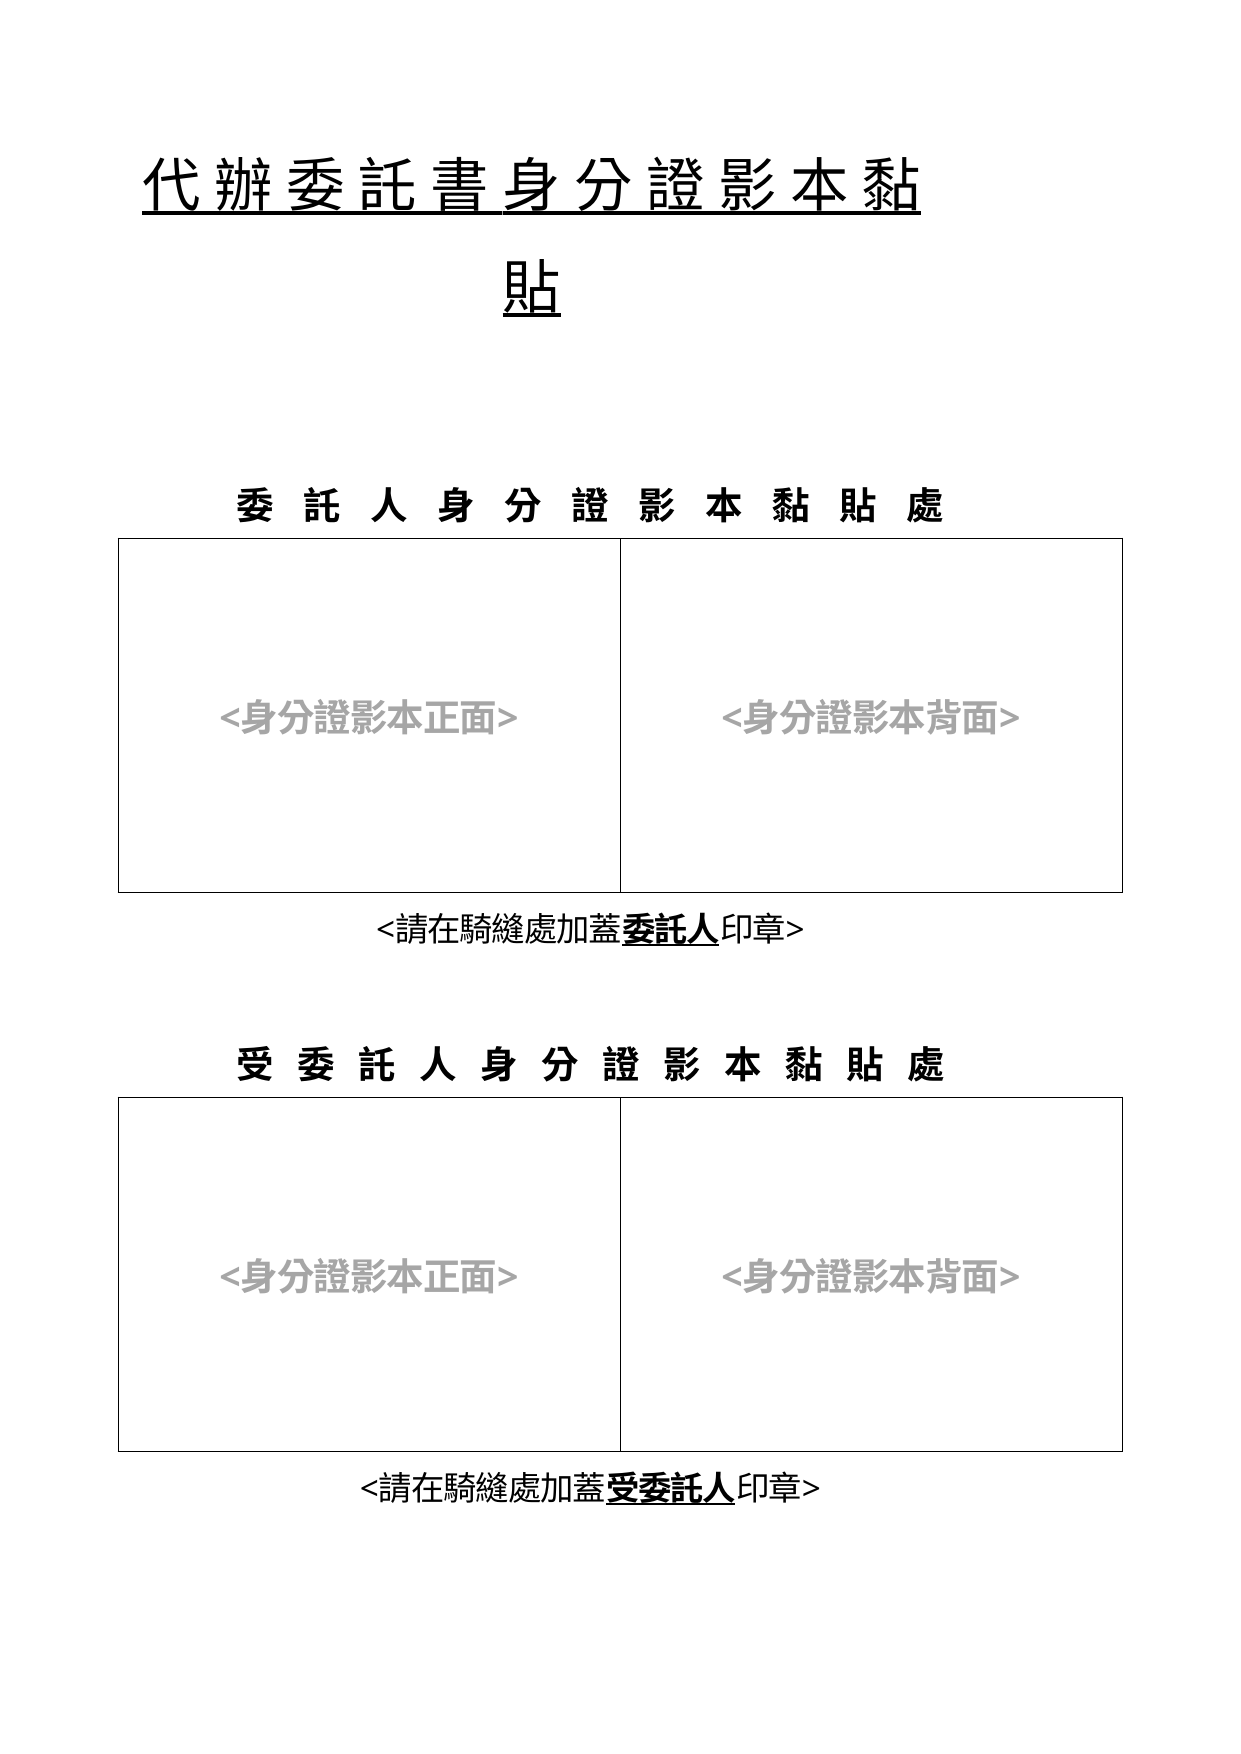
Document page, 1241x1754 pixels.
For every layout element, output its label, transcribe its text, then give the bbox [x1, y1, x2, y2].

text 代辦委託書身分證影本黏貼 [118, 130, 945, 334]
table_header <身分證影本正面> [119, 539, 620, 892]
table_header <身分證影本背面> [621, 539, 1122, 892]
text 受委託人身分證影本黏貼處 [236, 1029, 945, 1097]
text 委託人身分證影本黏貼處 [236, 469, 945, 537]
text <請在騎縫處加蓋委託人印章> [236, 893, 945, 961]
text <請在騎縫處加蓋受委託人印章> [236, 1452, 945, 1520]
table_header <身分證影本正面> [119, 1098, 620, 1451]
table_header <身分證影本背面> [621, 1098, 1122, 1451]
